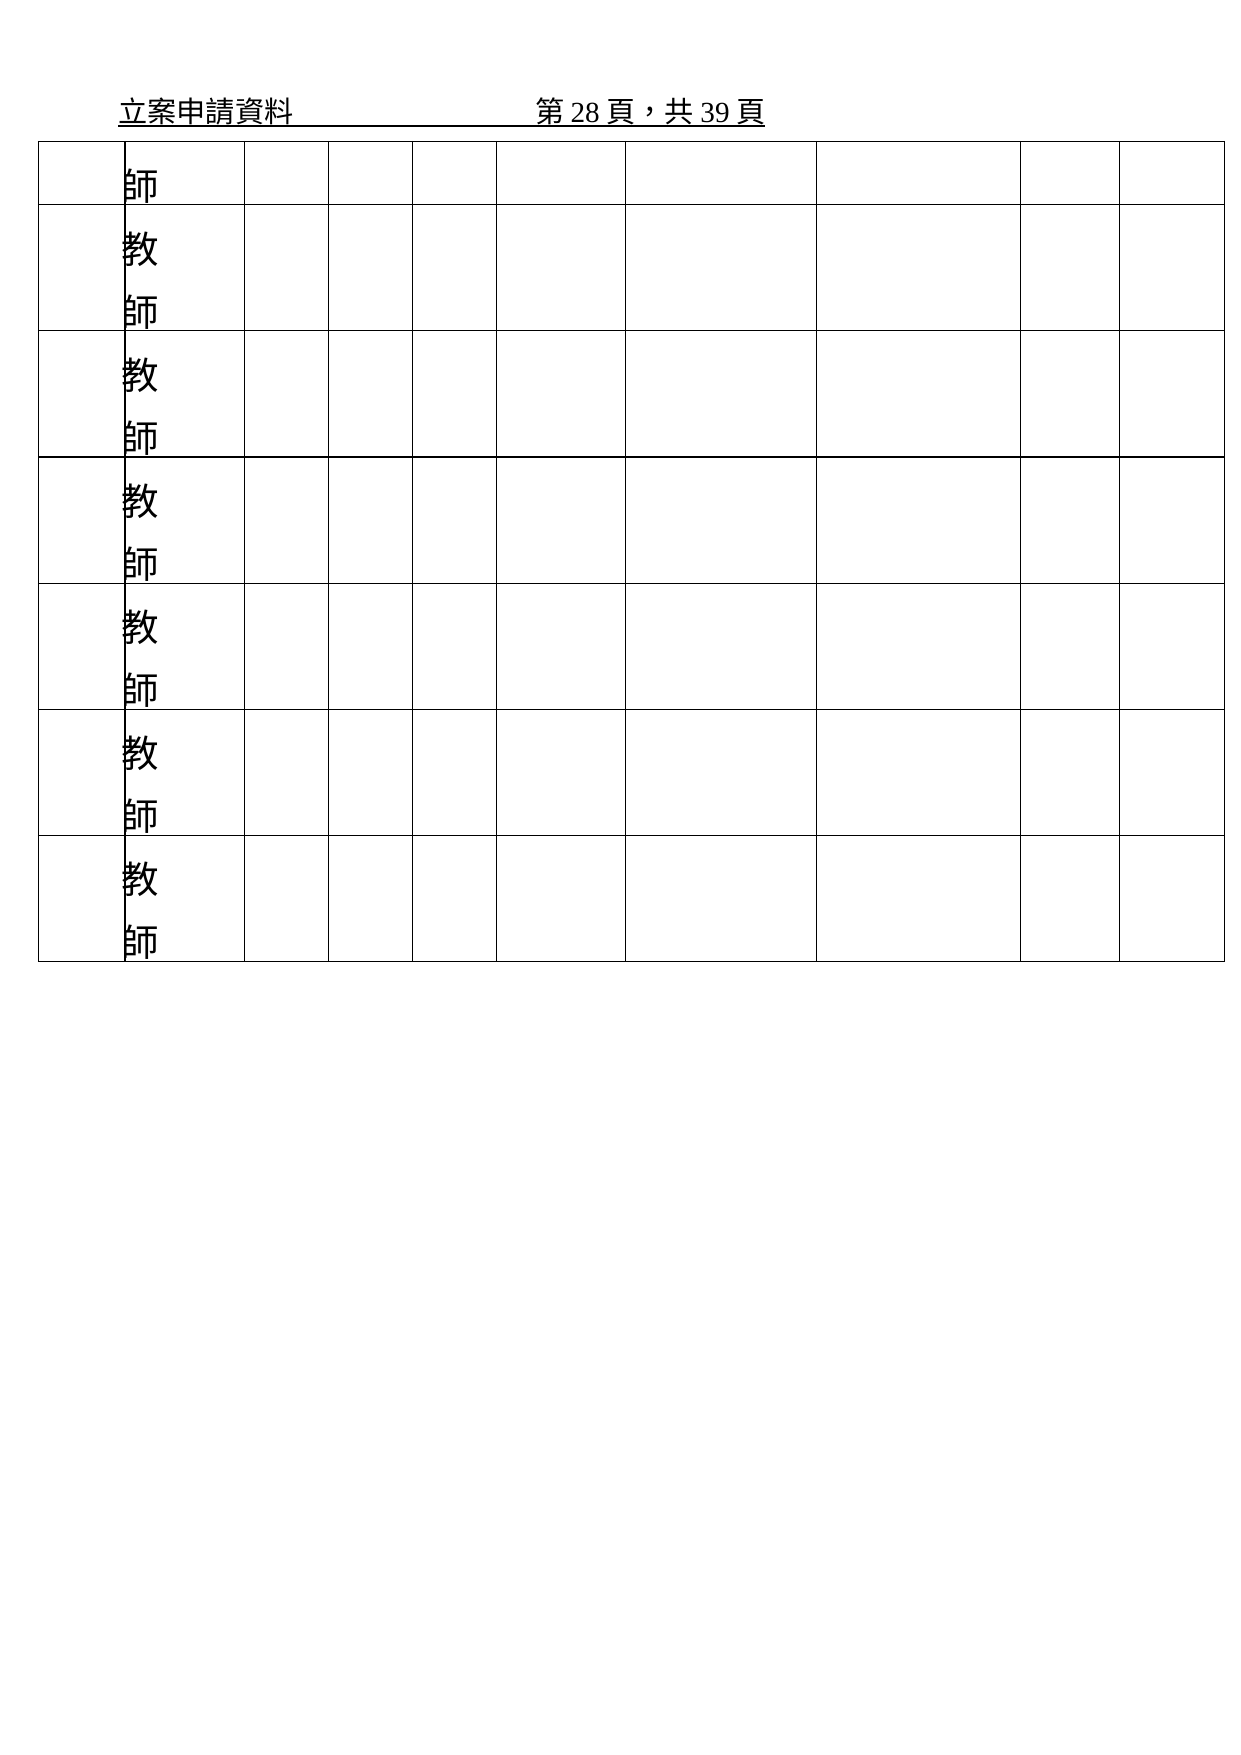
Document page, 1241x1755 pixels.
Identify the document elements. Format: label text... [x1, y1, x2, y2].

table_cell [497, 331, 625, 456]
table_cell [145, 493, 152, 505]
table_cell [1120, 331, 1224, 456]
table_cell [817, 205, 1020, 330]
table_cell [497, 710, 625, 834]
table_cell [626, 331, 816, 456]
table_cell [1120, 584, 1224, 708]
table_cell [329, 331, 412, 456]
table_cell [126, 710, 244, 834]
table_cell [145, 871, 152, 883]
table_cell 教師 [39, 458, 124, 582]
table_cell [245, 458, 328, 582]
table_cell [329, 836, 412, 961]
table_cell 教師 [39, 142, 124, 204]
table_cell [329, 710, 412, 834]
table_cell [126, 879, 134, 886]
table_cell 教師 [39, 331, 124, 456]
table_cell 教師 [39, 836, 124, 961]
table_cell [245, 331, 328, 456]
table_cell [126, 375, 134, 382]
table_cell [817, 584, 1020, 708]
table_cell [817, 331, 1020, 456]
table_cell [1021, 836, 1119, 961]
table_cell [245, 836, 328, 961]
table_cell [329, 584, 412, 708]
table_cell [413, 584, 496, 708]
table_cell [126, 142, 244, 204]
table_cell [127, 946, 133, 953]
table_cell [817, 458, 1020, 582]
table_cell [329, 142, 412, 204]
table_cell [1021, 205, 1119, 330]
table_cell [817, 836, 1020, 961]
table_cell [817, 710, 1020, 834]
table_cell [626, 584, 816, 708]
table_cell [626, 458, 816, 582]
table_cell [1021, 458, 1119, 582]
table_cell [127, 568, 133, 575]
table_cell [127, 442, 133, 449]
table_cell [126, 501, 134, 508]
table_cell [126, 836, 244, 961]
table_cell [126, 627, 134, 634]
table_cell [245, 584, 328, 708]
table_cell [145, 367, 152, 379]
table_cell [127, 190, 133, 197]
table_cell [1021, 584, 1119, 708]
table_cell [413, 205, 496, 330]
table_cell [245, 142, 328, 204]
table_cell [626, 205, 816, 330]
table_cell [1120, 142, 1224, 204]
table_cell [413, 458, 496, 582]
table_cell [413, 142, 496, 204]
table_cell [817, 142, 1020, 204]
table_cell [626, 710, 816, 834]
table_cell [126, 458, 244, 582]
table_cell [1120, 836, 1224, 961]
table_cell [626, 836, 816, 961]
table_cell [413, 710, 496, 834]
table_cell [497, 584, 625, 708]
table_cell [413, 331, 496, 456]
table_cell [497, 836, 625, 961]
table_cell 教師 [39, 205, 124, 330]
table_cell [126, 753, 134, 760]
table_cell [127, 316, 133, 323]
table_cell [329, 205, 412, 330]
table_cell [1120, 205, 1224, 330]
table_cell [127, 820, 133, 827]
table_cell [1021, 710, 1119, 834]
table_cell [127, 694, 133, 701]
table_cell 教師 [39, 710, 124, 834]
table_cell [245, 205, 328, 330]
table_cell [1120, 710, 1224, 834]
table_cell [413, 836, 496, 961]
table_cell 教師 [39, 584, 124, 708]
table_cell [1120, 458, 1224, 582]
table_cell [126, 584, 244, 708]
table_cell [126, 249, 134, 256]
table_cell [1021, 331, 1119, 456]
table_cell [497, 458, 625, 582]
table_cell [497, 142, 625, 204]
table_cell [145, 745, 152, 757]
table_cell [245, 710, 328, 834]
table_cell [145, 619, 152, 631]
table_cell [126, 331, 244, 456]
table_cell [626, 142, 816, 204]
table_cell [145, 241, 152, 253]
table_cell [126, 205, 244, 330]
table_cell [1021, 142, 1119, 204]
table_cell [497, 205, 625, 330]
table_cell [329, 458, 412, 582]
